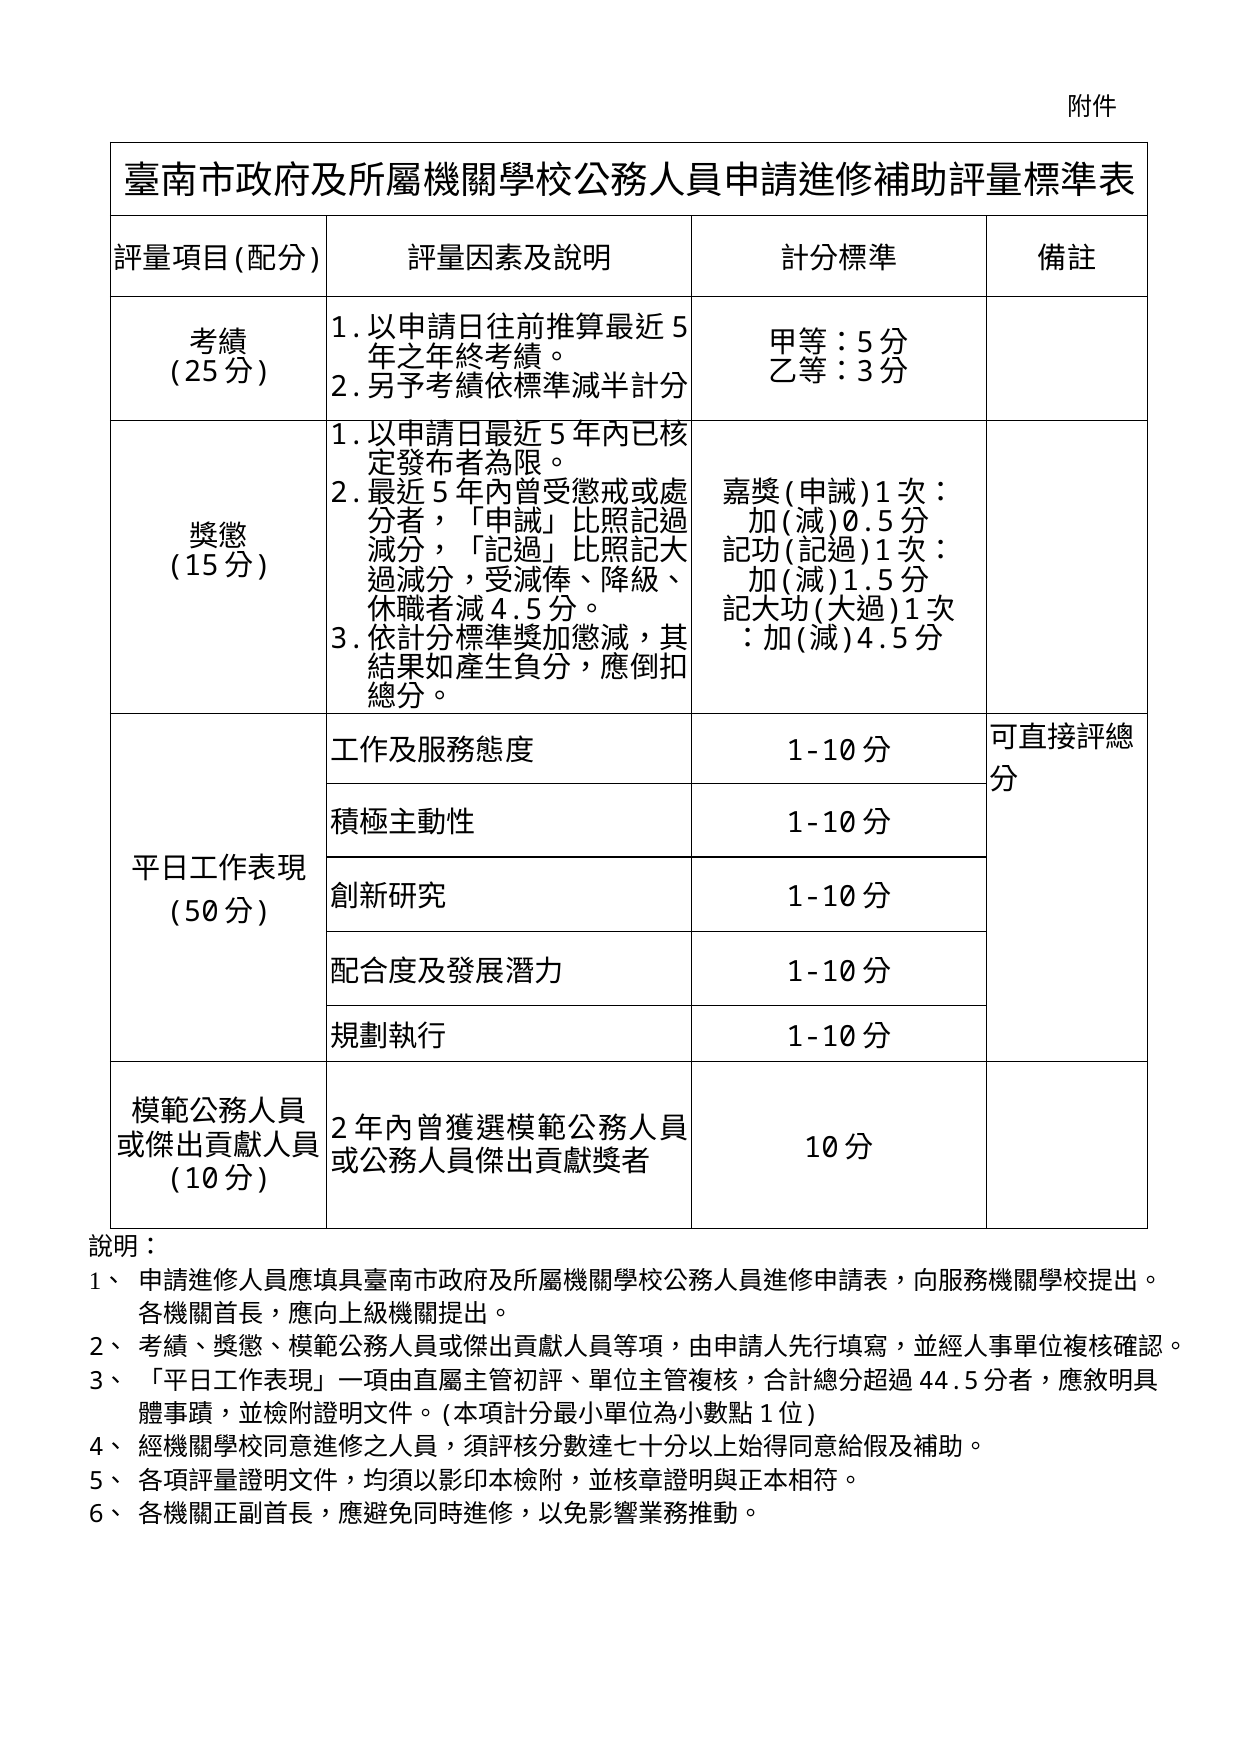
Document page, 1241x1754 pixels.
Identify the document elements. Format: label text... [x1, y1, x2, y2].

list 經機關學校同意進修之人員，須評核分數達七十分以上始得同意給假及補助。 [89, 1429, 1181, 1462]
text 說明： [89, 1229, 1181, 1262]
table_cell 以申請日往前推算最近5年之年終考績。 另予考績依標準減半計分 [327, 297, 691, 420]
table_cell 配合度及發展潛力 [327, 932, 691, 1004]
table_cell 評量因素及說明 [327, 216, 691, 296]
table_cell [987, 1062, 1147, 1228]
table_cell 嘉獎(申誡)1次： 加(減)0.5分 記功(記過)1次： 加(減)1.5分 記大功(大過)1次 ：加(減)4.5分 [692, 421, 986, 712]
text 附件 [1067, 86, 1149, 123]
table_cell 創新研究 [327, 858, 691, 931]
list 考績、獎懲、模範公務人員或傑出貢獻人員等項，由申請人先行填寫，並經人事單位複核確認。 [89, 1329, 1181, 1362]
list 各機關正副首長，應避免同時進修，以免影響業務推動。 [89, 1496, 1181, 1529]
table_header 臺南市政府及所屬機關學校公務人員申請進修補助評量標準表 [111, 143, 1147, 215]
list 申請進修人員應填具臺南市政府及所屬機關學校公務人員進修申請表，向服務機關學校提出。各機關首長，應向上級機關提出。 [89, 1262, 1181, 1329]
table_cell 10分 [692, 1062, 986, 1228]
table_cell 計分標準 [692, 216, 986, 296]
table_cell 規劃執行 [327, 1006, 691, 1061]
table_cell 備註 [987, 216, 1147, 296]
table_cell 評量項目(配分) [111, 216, 326, 296]
table_cell 2年內曾獲選模範公務人員或公務人員傑出貢獻獎者 [327, 1062, 691, 1228]
table_cell [987, 297, 1147, 420]
table_cell 1-10分 [692, 858, 986, 931]
list 「平日工作表現」一項由直屬主管初評、單位主管複核，合計總分超過44.5分者，應敘明具體事蹟，並檢附證明文件。(本項計分最小單位為小數點1位) [89, 1362, 1181, 1429]
list 各項評量證明文件，均須以影印本檢附，並核章證明與正本相符。 [89, 1462, 1181, 1496]
table_cell 1-10分 [692, 714, 986, 783]
table_cell 積極主動性 [327, 784, 691, 856]
table_cell 甲等：5分 乙等：3分 [692, 297, 986, 420]
table_cell 工作及服務態度 [327, 714, 691, 783]
table_cell 平日工作表現 (50分) [111, 714, 326, 1061]
table_cell 考績 (25分) [111, 297, 326, 420]
table_cell 可直接評總分 [987, 714, 1147, 1061]
table_cell 1-10分 [692, 932, 986, 1004]
table_cell 獎懲 (15分) [111, 421, 326, 712]
table_cell [987, 421, 1147, 712]
table_cell 模範公務人員 或傑出貢獻人員 (10分) [111, 1062, 326, 1228]
table_cell 1-10分 [692, 784, 986, 856]
table_cell 以申請日最近5年內已核定發布者為限。 最近5年內曾受懲戒或處分者，「申誡」比照記過減分，「記過」比照記大過減分，受減俸、降級、休職者減4.5分。 依計分標準獎加懲減，其結果如產生負分，應倒扣總分。 [327, 421, 691, 712]
table_cell 1-10分 [692, 1006, 986, 1061]
